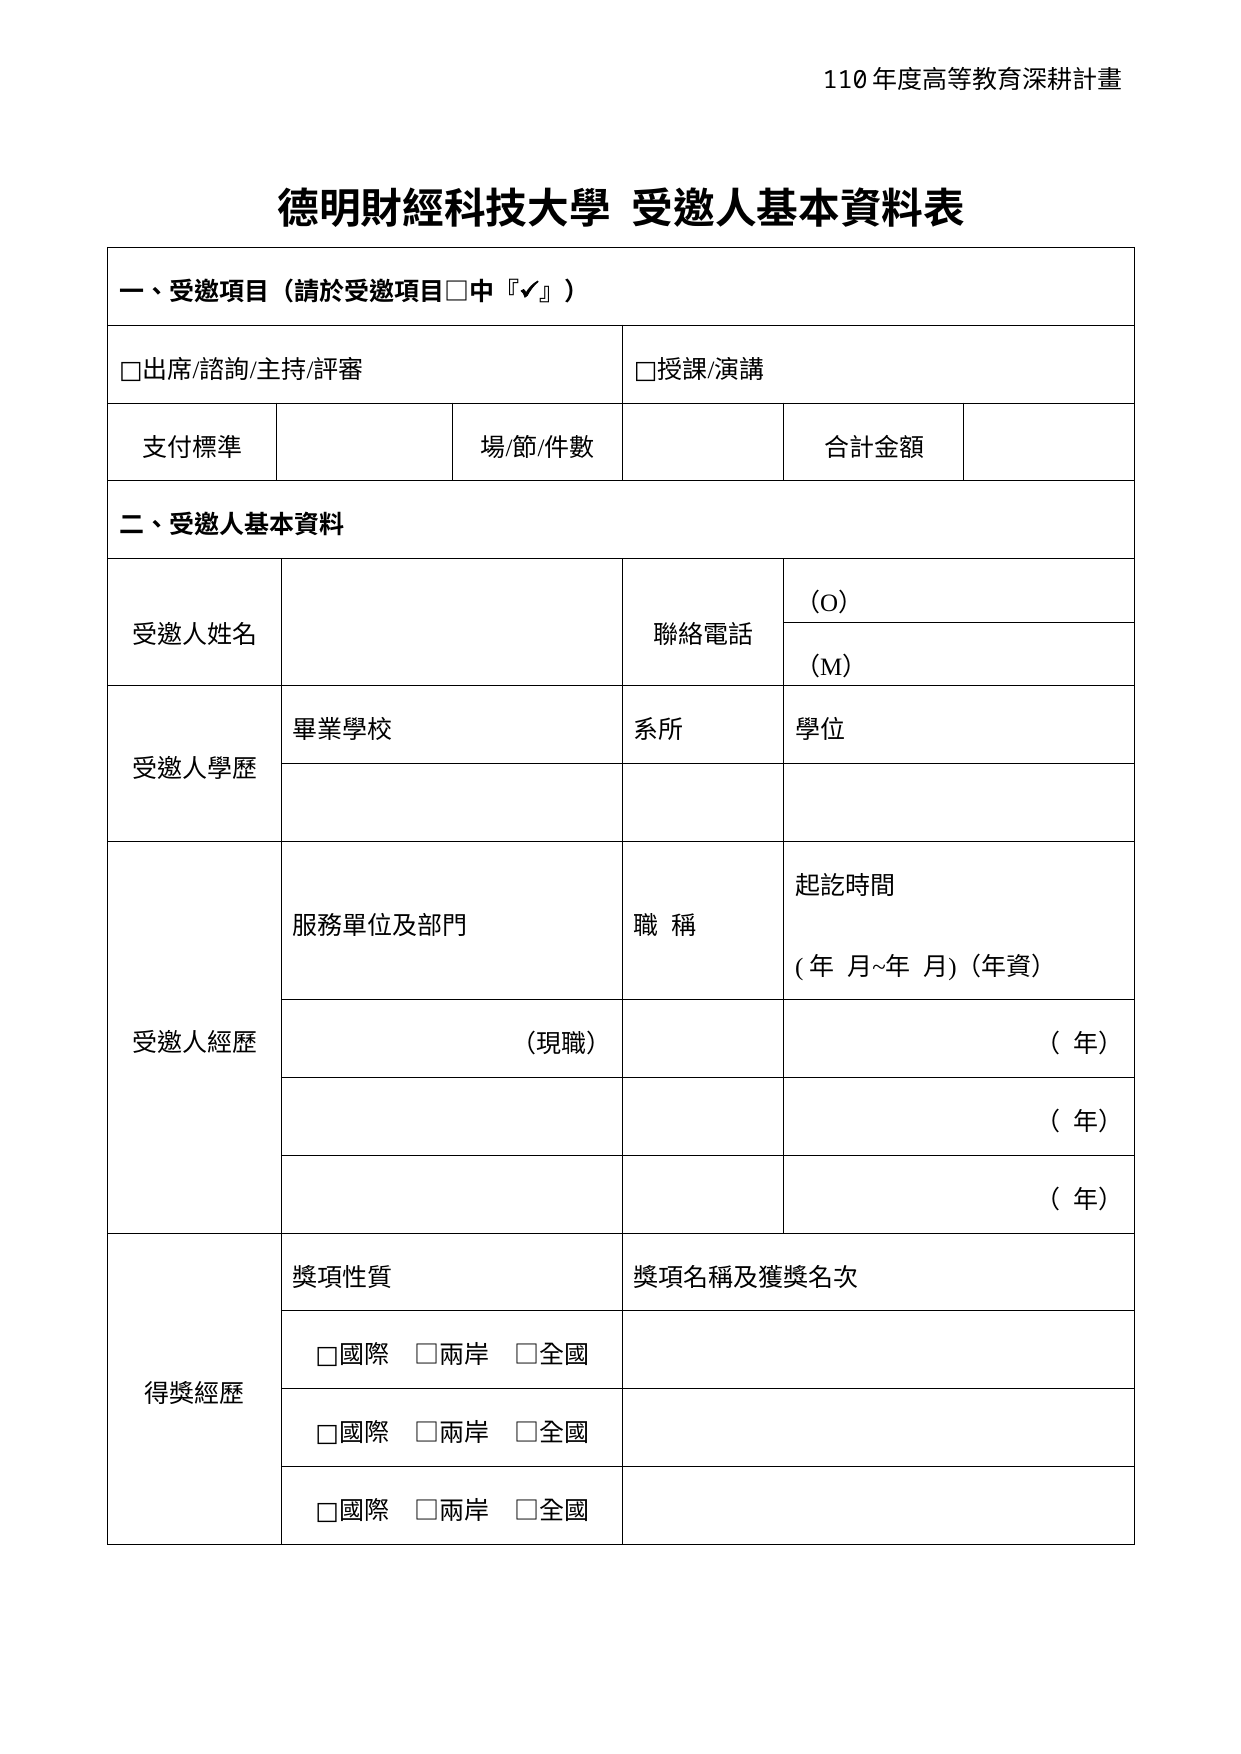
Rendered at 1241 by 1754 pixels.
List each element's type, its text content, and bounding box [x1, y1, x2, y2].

table_cell [282, 764, 622, 841]
table_cell [623, 404, 783, 480]
table_cell [623, 1156, 783, 1233]
table_cell 獎項名稱及獲獎名次 [623, 1234, 1134, 1310]
table_cell 合計金額 [784, 404, 963, 480]
table_cell （ 年） [784, 1000, 1134, 1077]
table_cell □出席/諮詢/主持/評審 [108, 326, 622, 402]
table_cell [784, 764, 1134, 841]
table_cell 受邀人經歷 [108, 842, 281, 1233]
table_cell 支付標準 [108, 404, 276, 480]
table_cell 獎項性質 [282, 1234, 622, 1310]
table_cell [623, 1078, 783, 1155]
table_cell □授課/演講 [623, 326, 1134, 402]
table_cell □國際 □兩岸 □全國 [282, 1467, 622, 1544]
table_cell [623, 1467, 1134, 1544]
table_cell [623, 1000, 783, 1077]
table_cell [282, 1078, 622, 1155]
table_cell [623, 1311, 1134, 1388]
table_header 德明財經科技大學 受邀人基本資料表 [108, 158, 1134, 247]
table_cell 得獎經歷 [108, 1234, 281, 1544]
table_cell 一、受邀項目（請於受邀項目□中『』） [108, 248, 1134, 324]
table_cell 受邀人學歷 [108, 686, 281, 841]
table_cell 系所 [623, 686, 783, 763]
table_cell （ 年） [784, 1156, 1134, 1233]
table_cell [623, 1389, 1134, 1466]
table_cell [277, 404, 452, 480]
table_cell 學位 [784, 686, 1134, 763]
table_cell 職 稱 [623, 842, 783, 999]
table_cell 受邀人姓名 [108, 559, 281, 685]
table_cell 畢業學校 [282, 686, 622, 763]
table_cell 場/節/件數 [453, 404, 622, 480]
table_cell 聯絡電話 [623, 559, 783, 685]
table_cell （ 年） [784, 1078, 1134, 1155]
table_cell 二、受邀人基本資料 [108, 481, 1134, 558]
table_cell 起訖時間 ( 年 月~年 月)（年資） [784, 842, 1134, 999]
table_cell [282, 1156, 622, 1233]
table_cell [964, 404, 1134, 480]
table_cell 服務單位及部門 [282, 842, 622, 999]
table_cell [282, 559, 622, 685]
table_cell （現職） [282, 1000, 622, 1077]
table_cell □國際 □兩岸 □全國 [282, 1389, 622, 1466]
table_cell （M） [784, 623, 1134, 685]
table_cell □國際 □兩岸 □全國 [282, 1311, 622, 1388]
table_cell （O） [784, 559, 1134, 622]
table_cell [623, 764, 783, 841]
